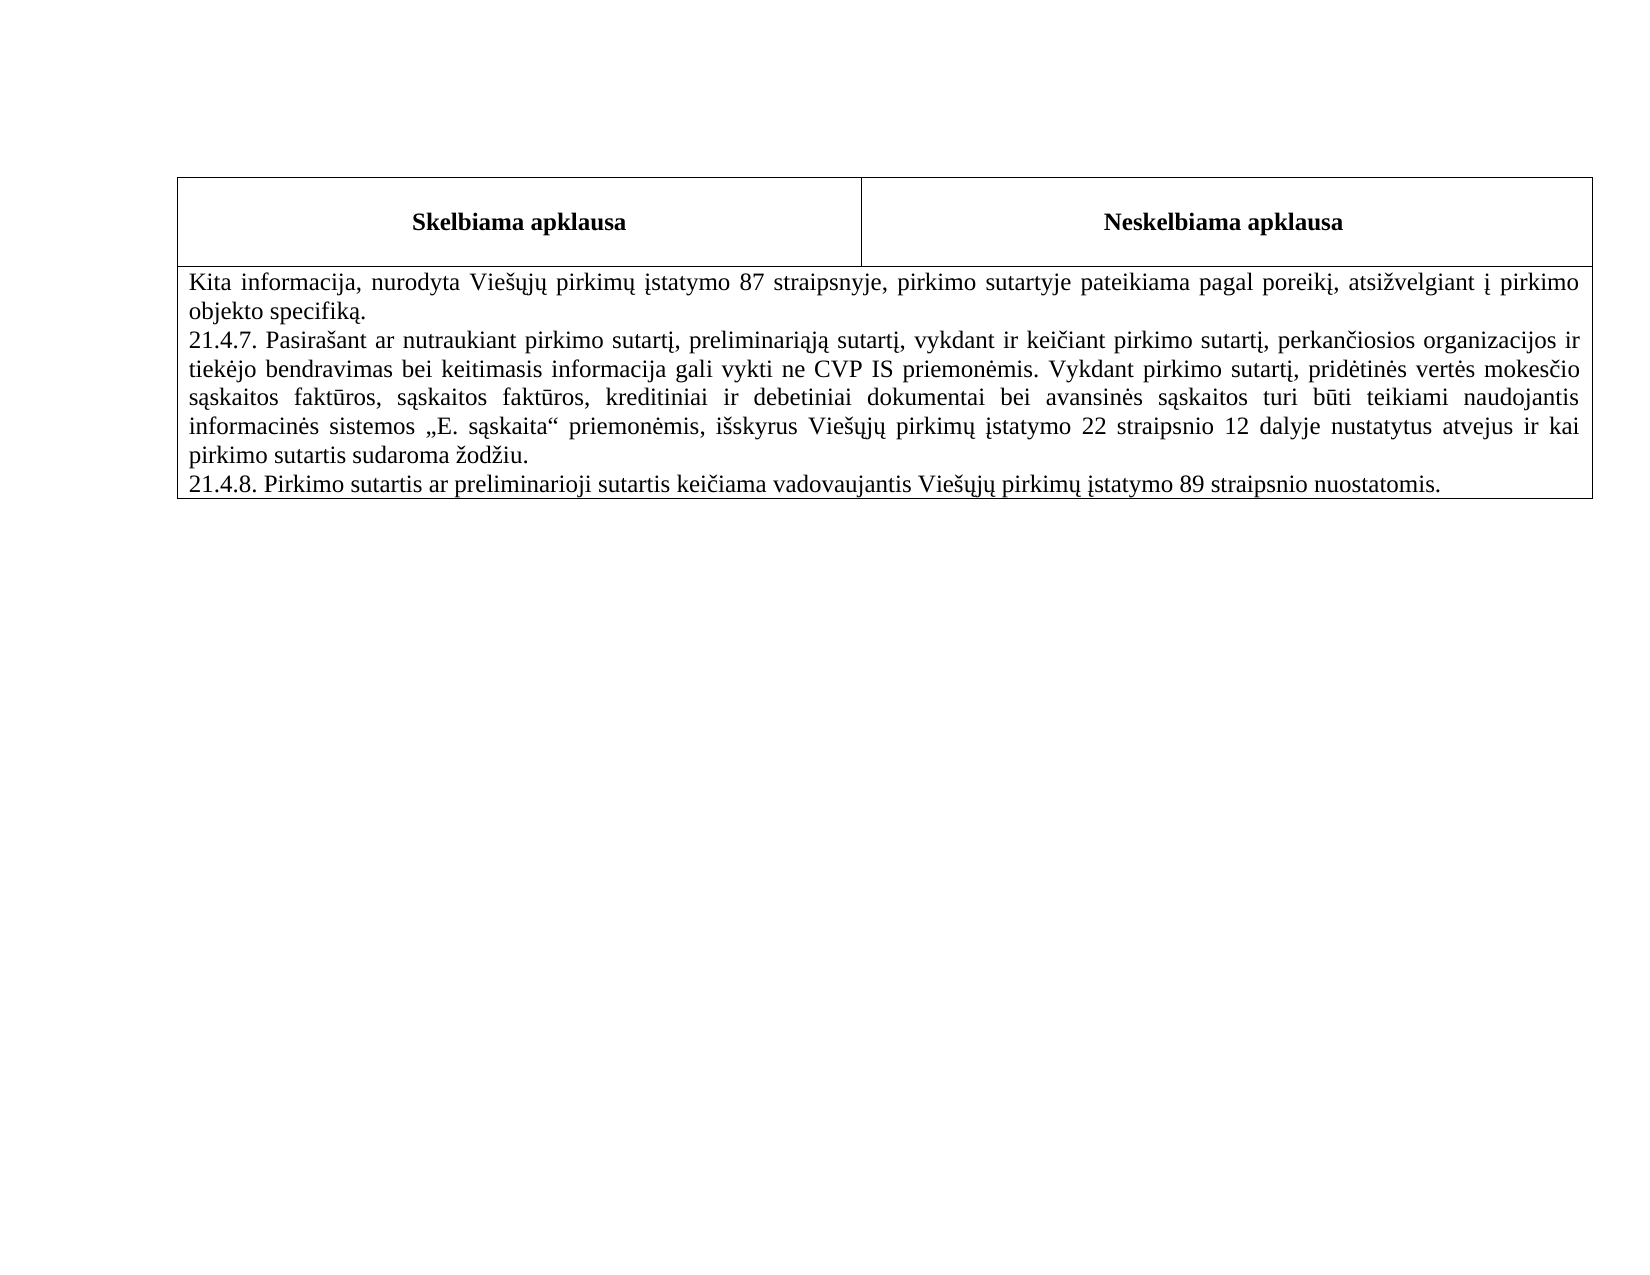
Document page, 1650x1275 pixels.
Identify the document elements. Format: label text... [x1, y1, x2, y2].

table_header Skelbiama apklausa [178, 178, 861, 266]
table_cell Kita informacija, nurodyta Viešųjų pirkimų įstatymo 87 straipsnyje, pirkimo sutartyje pateikiama pagal poreikį, atsižvelgiant į pirkimo objekto specifiką. 21.4.7. Pasirašant ar nutraukiant pirkimo sutartį, preliminariąją sutartį, vykdant ir keičiant pirkimo sutartį, perkančiosios organizacijos ir tiekėjo bendravimas bei keitimasis informacija gali vykti ne CVP IS priemonėmis. Vykdant pirkimo sutartį, pridėtinės vertės mokesčio sąskaitos faktūros, sąskaitos faktūros, kreditiniai ir debetiniai dokumentai bei avansinės sąskaitos turi būti teikiami naudojantis informacinės sistemos „E. sąskaita“ priemonėmis, išskyrus Viešųjų pirkimų įstatymo 22 straipsnio 12 dalyje nustatytus atvejus ir kai pirkimo sutartis sudaroma žodžiu. 21.4.8. Pirkimo sutartis ar preliminarioji sutartis keičiama vadovaujantis Viešųjų pirkimų įstatymo 89 straipsnio nuostatomis. [178, 267, 1592, 497]
table_header Neskelbiama apklausa [862, 178, 1592, 266]
